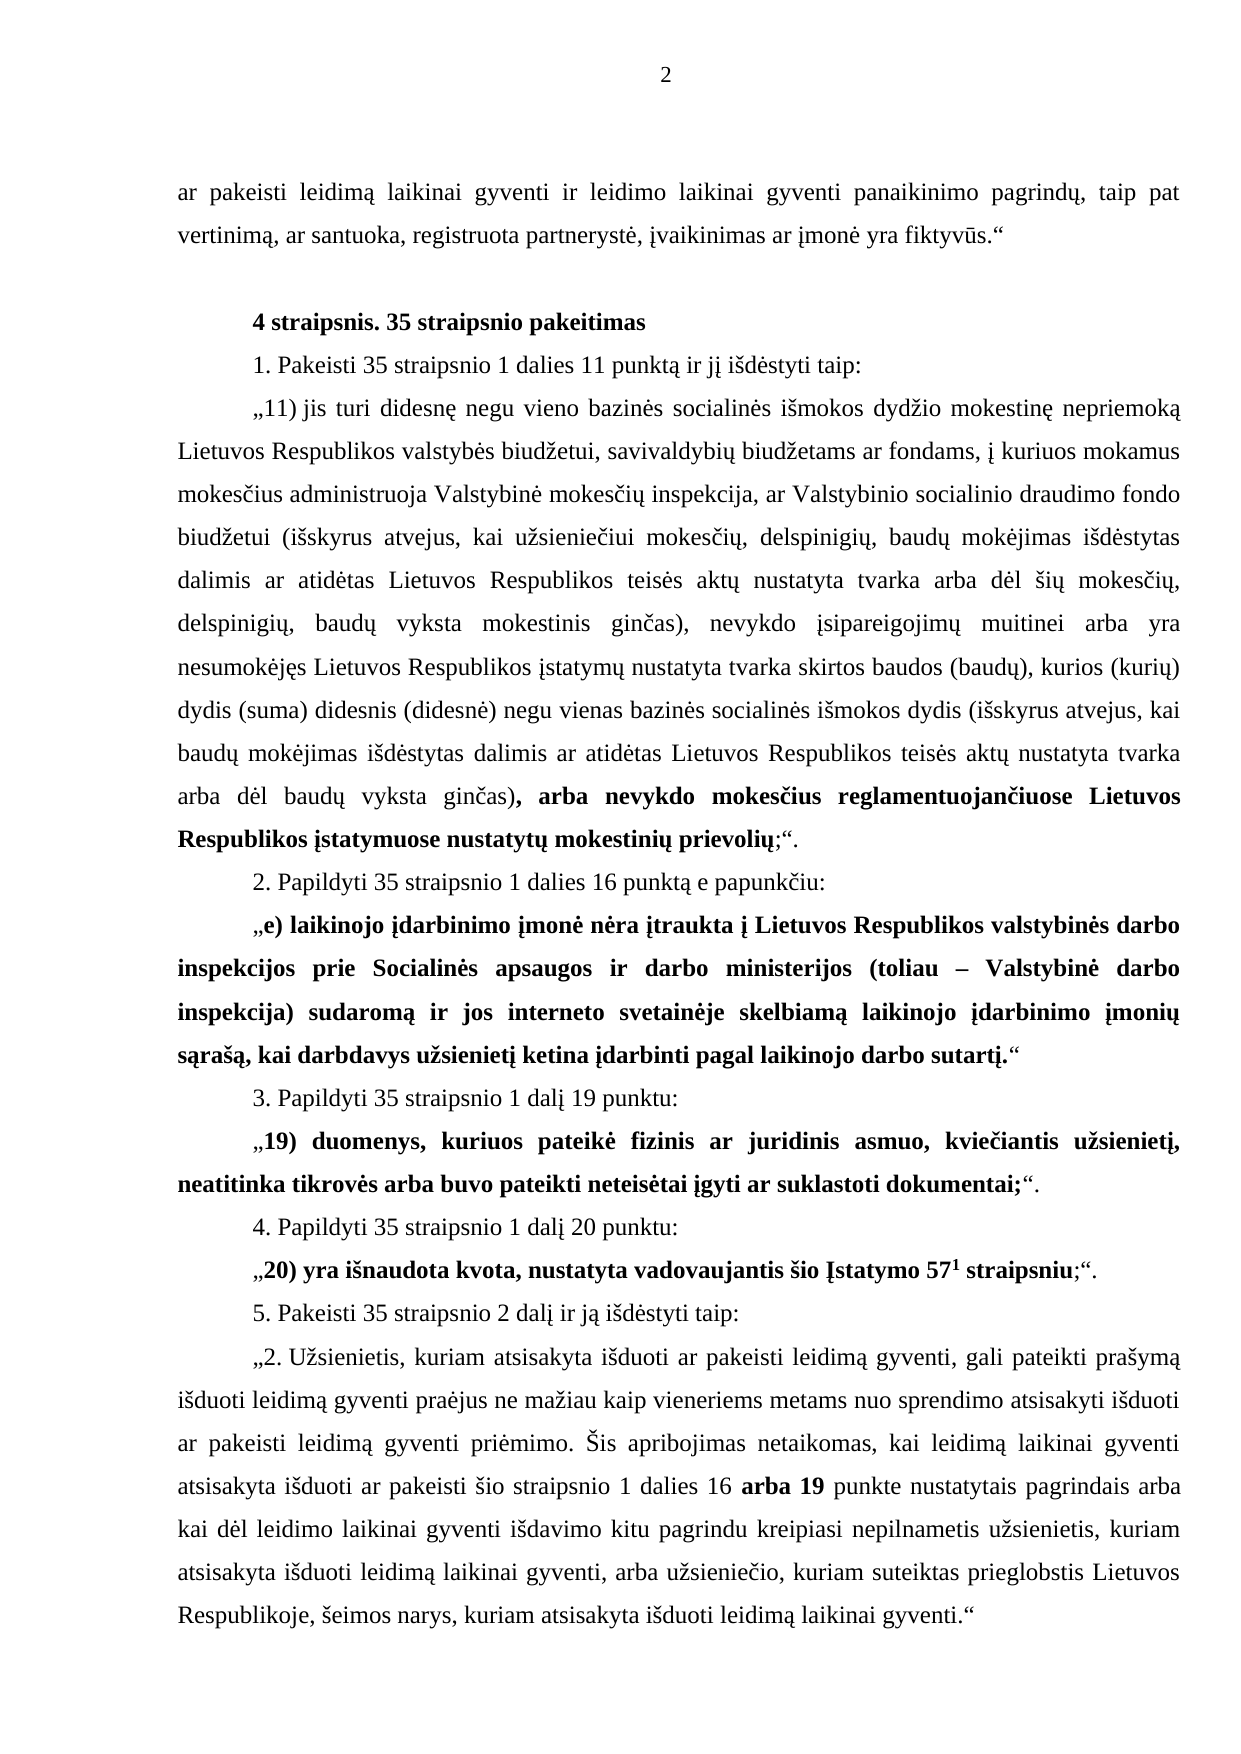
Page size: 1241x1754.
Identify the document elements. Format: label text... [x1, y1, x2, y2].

text „e) laikinojo įdarbinimo įmonė nėra įtraukta į Lietuvos Respublikos valstybinės darbo inspekcijos prie Socialinės apsaugos ir darbo ministerijos (toliau – Valstybinė darbo inspekcija) sudaromą ir jos interneto svetainėje skelbiamą laikinojo įdarbinimo įmonių sąrašą, kai darbdavys užsienietį ketina įdarbinti pagal laikinojo darbo sutartį.“ [177, 910, 1181, 1068]
text „19) duomenys, kuriuos pateikė fizinis ar juridinis asmuo, kviečiantis užsienietį, neatitinka tikrovės arba buvo pateikti neteisėtai įgyti ar suklastoti dokumentai;“. [177, 1126, 1181, 1198]
text 2. Papildyti 35 straipsnio 1 dalies 16 punktą e papunkčiu: [177, 867, 1181, 896]
text 4. Papildyti 35 straipsnio 1 dalį 20 punktu: [177, 1212, 1181, 1241]
text 4 straipsnis. 35 straipsnio pakeitimas [177, 307, 1181, 335]
text 3. Papildyti 35 straipsnio 1 dalį 19 punktu: [177, 1083, 1181, 1112]
text „2. Užsienietis, kuriam atsisakyta išduoti ar pakeisti leidimą gyventi, gali pateikti prašymą išduoti leidimą gyventi praėjus ne mažiau kaip vieneriems metams nuo sprendimo atsisakyti išduoti ar pakeisti leidimą gyventi priėmimo. Šis apribojimas netaikomas, kai leidimą laikinai gyventi atsisakyta išduoti ar pakeisti šio straipsnio 1 dalies 16 arba 19 punkte nustatytais pagrindais arba kai dėl leidimo laikinai gyventi išdavimo kitu pagrindu kreipiasi nepilnametis užsienietis, kuriam atsisakyta išduoti leidimą laikinai gyventi, arba užsieniečio, kuriam suteiktas prieglobstis Lietuvos Respublikoje, šeimos narys, kuriam atsisakyta išduoti leidimą laikinai gyventi.“ [177, 1342, 1181, 1629]
text 5. Pakeisti 35 straipsnio 2 dalį ir ją išdėstyti taip: [177, 1298, 1181, 1327]
text „20) yra išnaudota kvota, nustatyta vadovaujantis šio Įstatymo 571 straipsniu;“. [177, 1255, 1181, 1284]
text ar pakeisti leidimą laikinai gyventi ir leidimo laikinai gyventi panaikinimo pagrindų, taip pat vertinimą, ar santuoka, registruota partnerystė, įvaikinimas ar įmonė yra fiktyvūs.“ [177, 177, 1181, 249]
text 1. Pakeisti 35 straipsnio 1 dalies 11 punktą ir jį išdėstyti taip: [177, 350, 1181, 378]
text „11) jis turi didesnę negu vieno bazinės socialinės išmokos dydžio mokestinę nepriemoką Lietuvos Respublikos valstybės biudžetui, savivaldybių biudžetams ar fondams, į kuriuos mokamus mokesčius administruoja Valstybinė mokesčių inspekcija, ar Valstybinio socialinio draudimo fondo biudžetui (išskyrus atvejus, kai užsieniečiui mokesčių, delspinigių, baudų mokėjimas išdėstytas dalimis ar atidėtas Lietuvos Respublikos teisės aktų nustatyta tvarka arba dėl šių mokesčių, delspinigių, baudų vyksta mokestinis ginčas), nevykdo įsipareigojimų muitinei arba yra nesumokėjęs Lietuvos Respublikos įstatymų nustatyta tvarka skirtos baudos (baudų), kurios (kurių) dydis (suma) didesnis (didesnė) negu vienas bazinės socialinės išmokos dydis (išskyrus atvejus, kai baudų mokėjimas išdėstytas dalimis ar atidėtas Lietuvos Respublikos teisės aktų nustatyta tvarka arba dėl baudų vyksta ginčas), arba nevykdo mokesčius reglamentuojančiuose Lietuvos Respublikos įstatymuose nustatytų mokestinių prievolių;“. [177, 393, 1181, 853]
